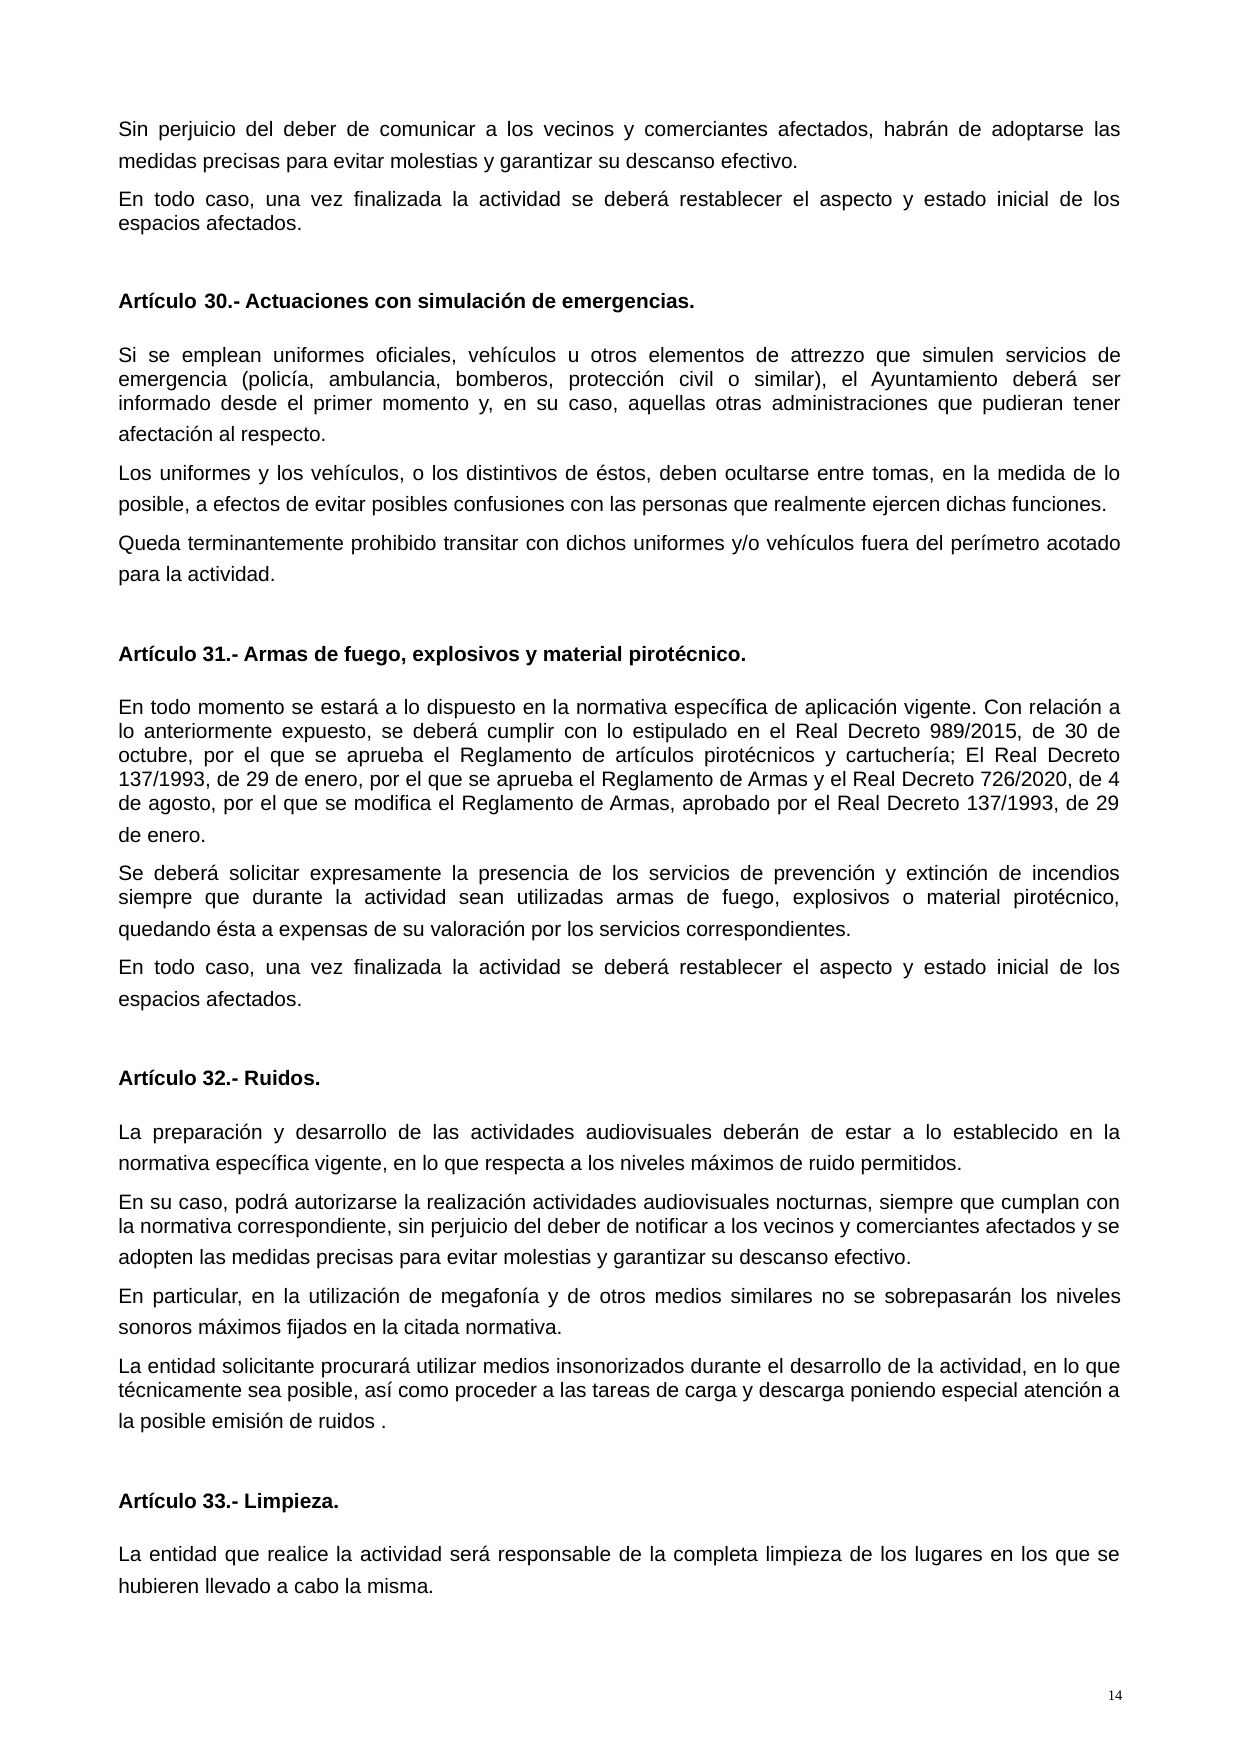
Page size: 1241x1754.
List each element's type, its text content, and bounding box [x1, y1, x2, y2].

text Sin perjuicio del deber de comunicar a los vecinos y comerciantes afectados, habrán de adoptarse las medidas precisas para evitar molestias y garantizar su descanso efectivo. [118, 117, 1122, 175]
text La preparación y desarrollo de las actividades audiovisuales deberán de estar a lo establecido en la normativa específica vigente, en lo que respecta a los niveles máximos de ruido permitidos. [118, 1119, 1122, 1177]
text En todo caso, una vez finalizada la actividad se deberá restablecer el aspecto y estado inicial de los espacios afectados. [118, 187, 1122, 235]
text En particular, en la utilización de megafonía y de otros medios similares no se sobrepasarán los niveles sonoros máximos fijados en la citada normativa. [118, 1283, 1122, 1341]
text Se deberá solicitar expresamente la presencia de los servicios de prevención y extinción de incendios siempre que durante la actividad sean utilizadas armas de fuego, explosivos o material pirotécnico, quedando ésta a expensas de su valoración por los servicios correspondientes. [118, 861, 1122, 942]
text Si se emplean uniformes oficiales, vehículos u otros elementos de attrezzo que simulen servicios de emergencia (policía, ambulancia, bomberos, protección civil o similar), el Ayuntamiento deberá ser informado desde el primer momento y, en su caso, aquellas otras administraciones que pudieran tener afectación al respecto. [118, 342, 1122, 448]
text En todo caso, una vez finalizada la actividad se deberá restablecer el aspecto y estado inicial de los espacios afectados. [118, 955, 1122, 1012]
text La entidad que realice la actividad será responsable de la completa limpieza de los lugares en los que se hubieren llevado a cabo la misma. [118, 1542, 1122, 1599]
subtitle Artículo 33.- Limpieza. [118, 1489, 1122, 1513]
text Los uniformes y los vehículos, o los distintivos de éstos, deben ocultarse entre tomas, en la medida de lo posible, a efectos de evitar posibles confusiones con las personas que realmente ejercen dichas funciones. [118, 460, 1122, 518]
text En todo momento se estará a lo dispuesto en la normativa específica de aplicación vigente. Con relación a lo anteriormente expuesto, se deberá cumplir con lo estipulado en el Real Decreto 989/2015, de 30 de octubre, por el que se aprueba el Reglamento de artículos pirotécnicos y cartuchería; El Real Decreto 137/1993, de 29 de enero, por el que se aprueba el Reglamento de Armas y el Real Decreto 726/2020, de 4 de agosto, por el que se modifica el Reglamento de Armas, aprobado por el Real Decreto 137/1993, de 29 de enero. [118, 695, 1122, 848]
text Queda terminantemente prohibido transitar con dichos uniformes y/o vehículos fuera del perímetro acotado para la actividad. [118, 530, 1122, 588]
text En su caso, podrá autorizarse la realización actividades audiovisuales nocturnas, siempre que cumplan con la normativa correspondiente, sin perjuicio del deber de notificar a los vecinos y comerciantes afectados y se adopten las medidas precisas para evitar molestias y garantizar su descanso efectivo. [118, 1189, 1122, 1271]
subtitle Artículo 32.- Ruidos. [118, 1066, 1122, 1090]
subtitle Artículo 31.- Armas de fuego, explosivos y material pirotécnico. [118, 642, 1122, 666]
subtitle Artículo 30.- Actuaciones con simulación de emergencias. [118, 289, 1122, 313]
text La entidad solicitante procurará utilizar medios insonorizados durante el desarrollo de la actividad, en lo que técnicamente sea posible, así como proceder a las tareas de carga y descarga poniendo especial atención a la posible emisión de ruidos . [118, 1353, 1122, 1435]
